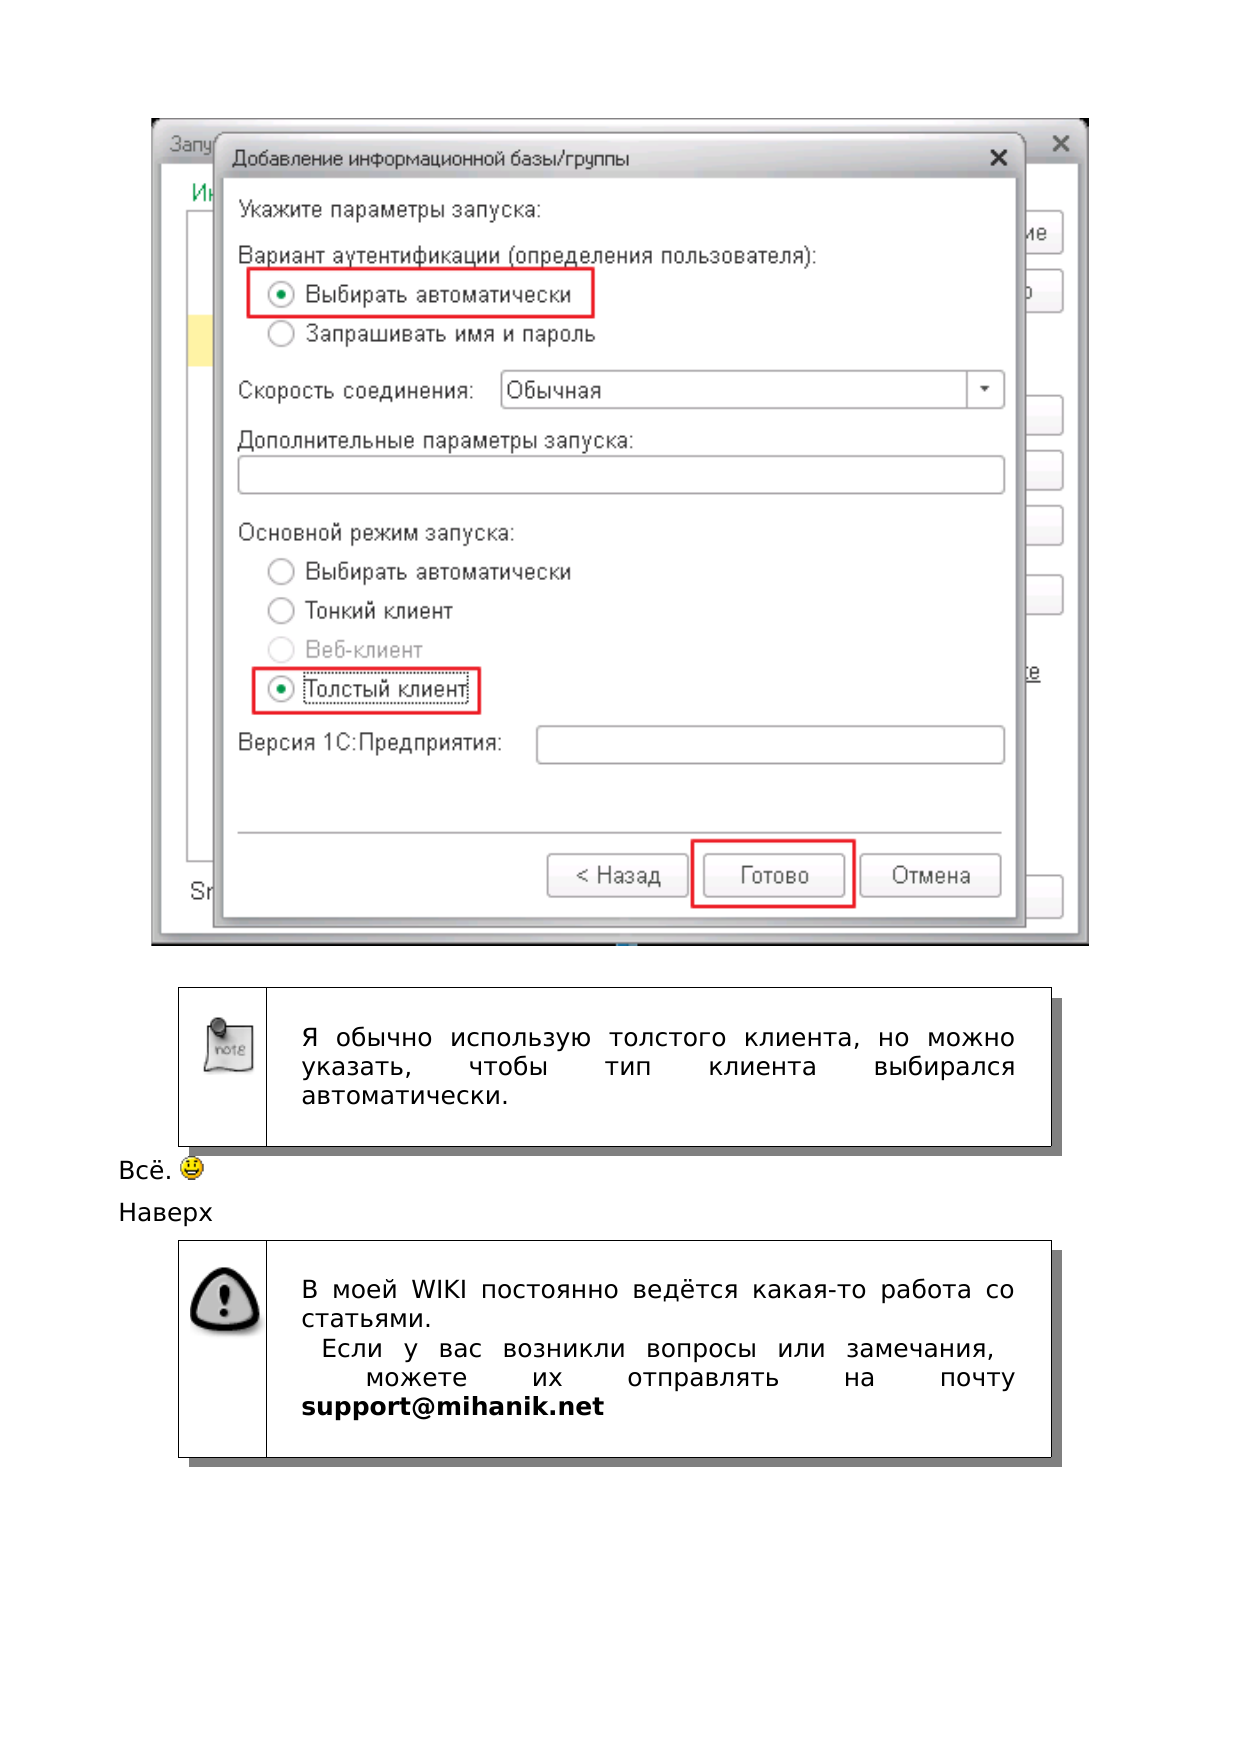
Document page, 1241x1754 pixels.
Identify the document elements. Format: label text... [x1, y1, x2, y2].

picture [180, 1156, 204, 1180]
picture [151, 118, 1089, 946]
text Всё. [118, 1156, 1122, 1186]
table_header [179, 1241, 266, 1457]
table_header В моей WIKI постоянно ведётся какая-то работа со статьями. Если у вас возникли вопросы или замечания, можете их отправлять на почту support@mihanik.net [267, 1241, 1051, 1457]
table_header [179, 988, 266, 1146]
picture [190, 1011, 266, 1086]
picture [190, 1263, 266, 1339]
table_header Я обычно использую толстого клиента, но можно указать, чтобы тип клиента выбирался автоматически. [267, 988, 1051, 1146]
text Наверх [118, 1198, 1122, 1227]
